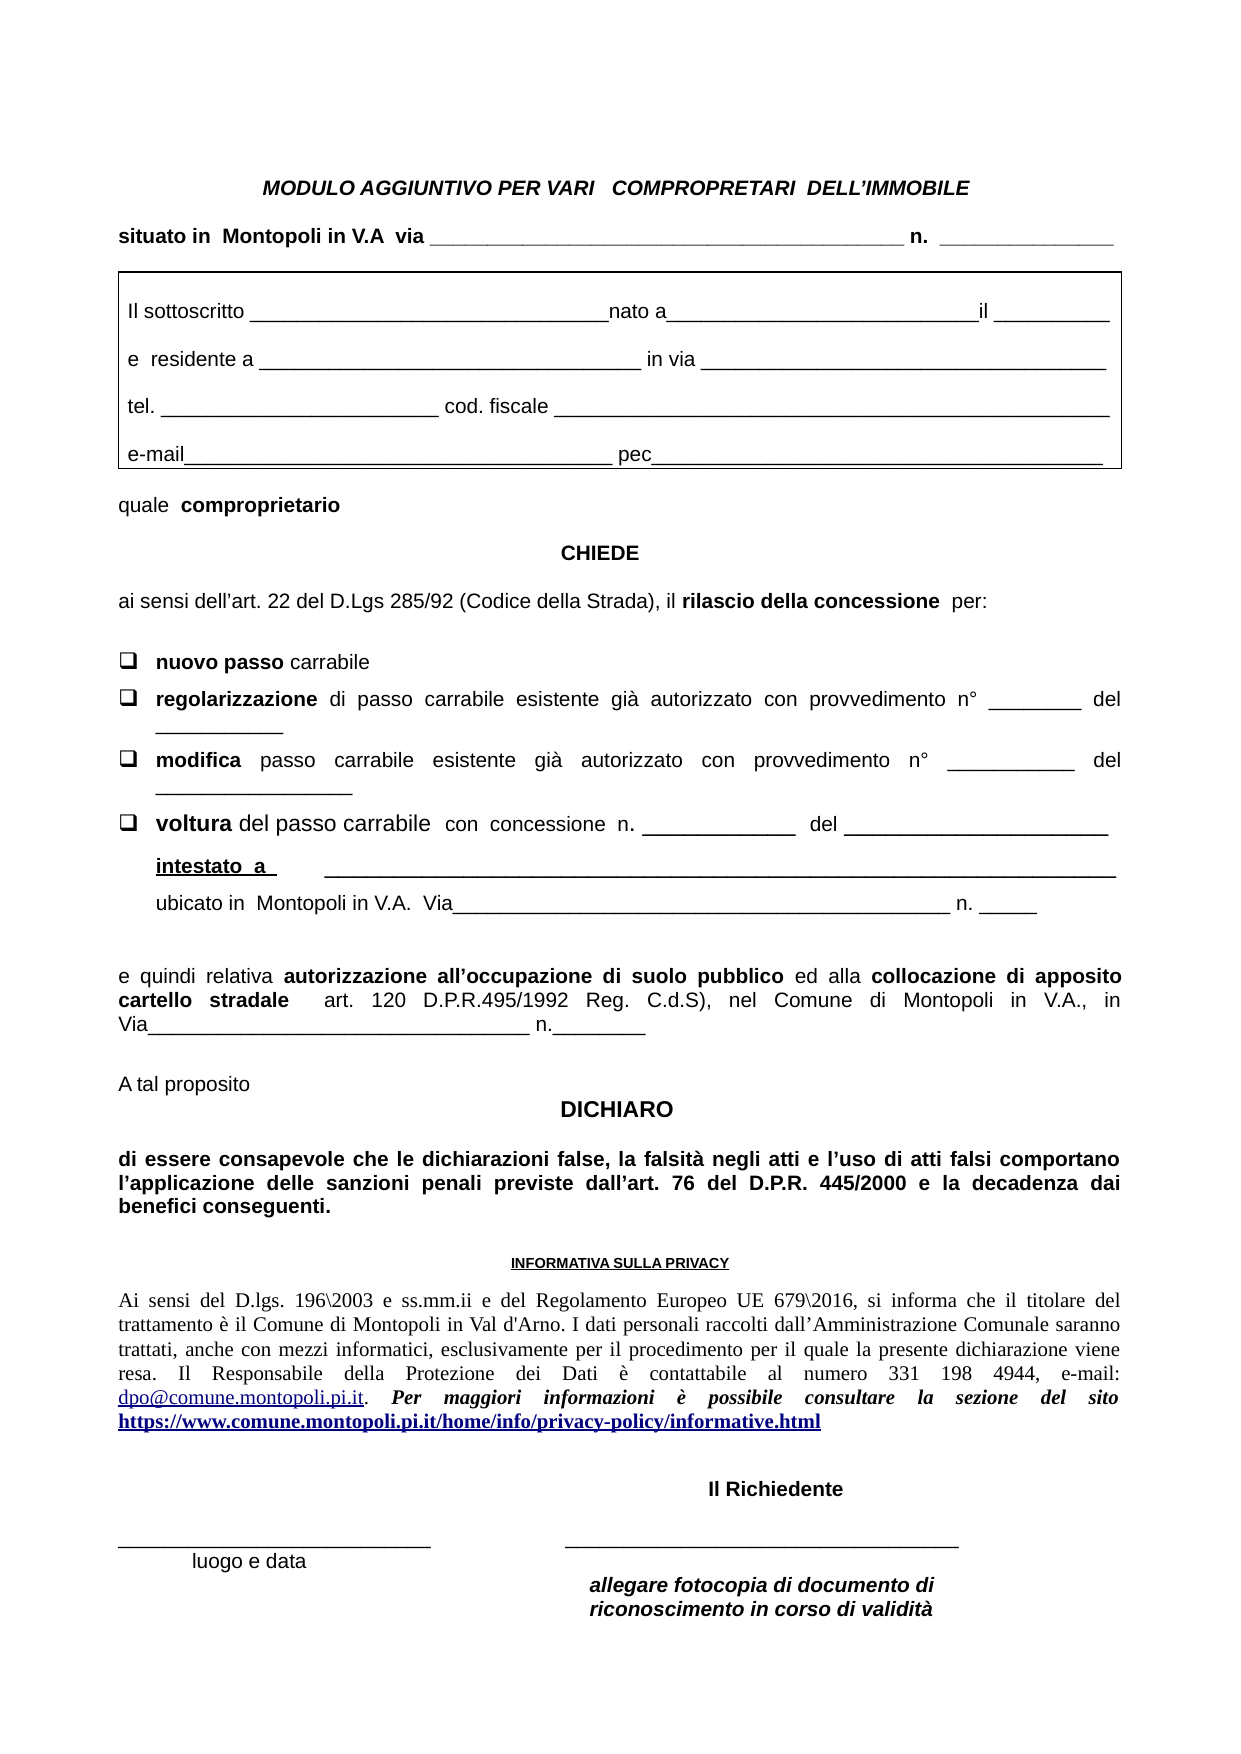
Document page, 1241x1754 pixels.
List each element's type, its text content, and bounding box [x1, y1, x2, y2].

text A tal proposito [118, 1072, 1122, 1096]
subtitle INFORMATIVA SULLA PRIVACY [118, 1255, 1122, 1272]
text e residente a _________________________________ in via ___________________________________ [119, 343, 1121, 370]
list nuovo passo carrabile [118, 649, 1122, 674]
list intestato a _________________________________________________________ [118, 850, 1122, 878]
subtitle DICHIARO [118, 1096, 1122, 1122]
text ___________________________ __________________________________ [118, 1525, 1122, 1549]
text Il sottoscritto _______________________________nato a___________________________il __________ [119, 295, 1121, 322]
text Il Richiedente [634, 1477, 1122, 1501]
text quale comproprietario [118, 493, 1122, 517]
text Ai sensi del D.lgs. 196\2003 e ss.mm.ii e del Regolamento Europeo UE 679\2016, si informa che il titolare del trattamento è il Comune di Montopoli in Val d'Arno. I dati personali raccolti dall’Amministrazione Comunale saranno trattati, anche con mezzi informatici, esclusivamente per il procedimento per il quale la presente dichiarazione viene resa. Il Responsabile della Protezione dei Dati è contattabile al numero 331 198 4944, e-mail: dpo@comune.montopoli.pi.it. Per maggiori informazioni è possibile consultare la sezione del sito https://www.comune.montopoli.pi.it/home/info/privacy-policy/informative.html [118, 1288, 1122, 1433]
text e-mail_____________________________________ pec_______________________________________ [119, 439, 1121, 468]
text allegare fotocopia di documento di [561, 1573, 1122, 1597]
text di essere consapevole che le dichiarazioni false, la falsità negli atti e l’uso di atti falsi comportano l’applicazione delle sanzioni penali previste dall’art. 76 del D.P.R. 445/2000 e la decadenza dai benefici conseguenti. [118, 1146, 1122, 1218]
list modifica passo carrabile esistente già autorizzato con provvedimento n° ___________ del _________________ [118, 747, 1122, 796]
text situato in Montopoli in V.A via _________________________________________ n. _______________ [118, 223, 1122, 247]
text MODULO AGGIUNTIVO PER VARI COMPROPRETARI DELL’IMMOBILE [118, 176, 1122, 199]
text e quindi relativa autorizzazione all’occupazione di suolo pubblico ed alla collocazione di apposito cartello stradale art. 120 D.P.R.495/1992 Reg. C.d.S), nel Comune di Montopoli in V.A., in Via_________________________________ n.________ [118, 964, 1122, 1036]
text tel. ________________________ cod. fiscale ________________________________________________ [119, 391, 1121, 418]
text luogo e data [118, 1549, 1122, 1573]
text riconoscimento in corso di validità [561, 1597, 1122, 1621]
subtitle CHIEDE [487, 541, 1122, 565]
text ai sensi dell’art. 22 del D.Lgs 285/92 (Codice della Strada), il rilascio della concessione per: [118, 589, 1122, 613]
list regolarizzazione di passo carrabile esistente già autorizzato con provvedimento n° ________ del ___________ [118, 687, 1122, 735]
list voltura del passo carrabile con concessione n. ___________ del ___________________ [118, 808, 1122, 837]
list ubicato in Montopoli in V.A. Via___________________________________________ n. _____ [118, 891, 1122, 915]
